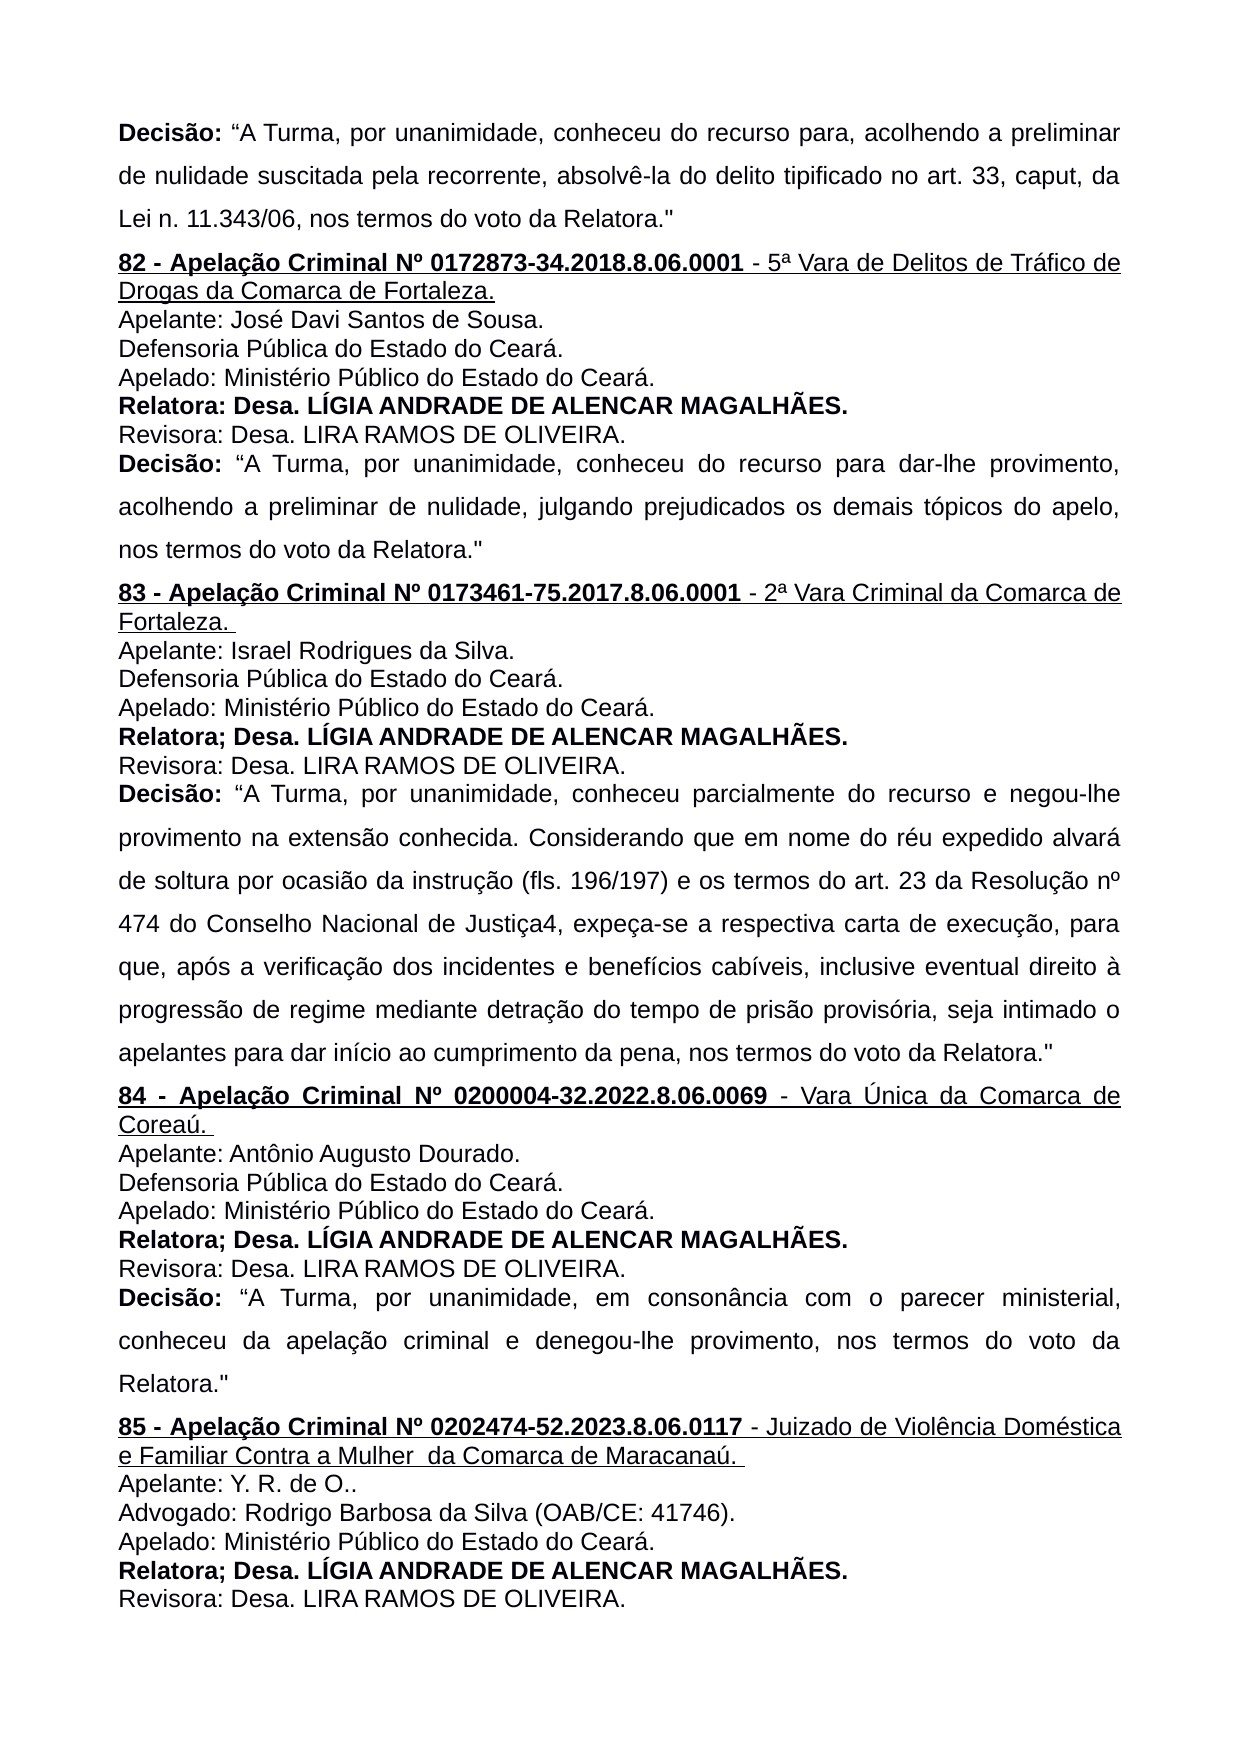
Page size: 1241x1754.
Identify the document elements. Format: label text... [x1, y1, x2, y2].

text Relatora; Desa. LÍGIA ANDRADE DE ALENCAR MAGALHÃES. [118, 722, 1122, 751]
text Apelado: Ministério Público do Estado do Ceará. [118, 362, 1122, 391]
text Revisora: Desa. LIRA RAMOS DE OLIVEIRA. [118, 420, 1122, 449]
text Defensoria Pública do Estado do Ceará. [118, 664, 1122, 693]
text 83 - Apelação Criminal Nº 0173461-75.2017.8.06.0001 - 2ª Vara Criminal da Comarca de [118, 578, 1122, 603]
text Decisão: “A Turma, por unanimidade, conheceu parcialmente do recurso e negou-lhe provimento na extensão conhecida. Considerando que em nome do réu expedido alvará de soltura por ocasião da instrução (fls. 196/197) e os termos do art. 23 da Resolução nº 474 do Conselho Nacional de Justiça4, expeça-se a respectiva carta de execução, para que, após a verificação dos incidentes e benefícios cabíveis, inclusive eventual direito à progressão de regime mediante detração do tempo de prisão provisória, seja intimado o apelantes para dar início ao cumprimento da pena, nos termos do voto da Relatora." [118, 779, 1122, 1067]
text Apelado: Ministério Público do Estado do Ceará. [118, 1196, 1122, 1225]
text 84 - Apelação Criminal Nº 0200004-32.2022.8.06.0069 - Vara Única da Comarca de Coreaú. [118, 1081, 1122, 1139]
text Defensoria Pública do Estado do Ceará. [118, 334, 1122, 362]
text Defensoria Pública do Estado do Ceará. [118, 1167, 1122, 1196]
text Advogado: Rodrigo Barbosa da Silva (OAB/CE: 41746). [118, 1498, 1122, 1527]
text Revisora: Desa. LIRA RAMOS DE OLIVEIRA. [118, 1584, 1122, 1613]
text Apelante: Antônio Augusto Dourado. [118, 1139, 1122, 1167]
text Apelante: Israel Rodrigues da Silva. [118, 636, 1122, 664]
text Apelante: Y. R. de O.. [118, 1469, 1122, 1498]
text e Familiar Contra a Mulher da Comarca de Maracanaú. [118, 1438, 1122, 1469]
text 82 - Apelação Criminal Nº 0172873-34.2018.8.06.0001 - 5ª Vara de Delitos de Tráfico de Drogas da Comarca de Fortaleza. [118, 247, 1122, 305]
text Decisão: “A Turma, por unanimidade, conheceu do recurso para, acolhendo a preliminar de nulidade suscitada pela recorrente, absolvê-la do delito tipificado no art. 33, caput, da Lei n. 11.343/06, nos termos do voto da Relatora." [118, 118, 1122, 233]
text Apelado: Ministério Público do Estado do Ceará. [118, 693, 1122, 722]
text Relatora: Desa. LÍGIA ANDRADE DE ALENCAR MAGALHÃES. [118, 391, 1122, 420]
text Decisão: “A Turma, por unanimidade, em consonância com o parecer ministerial, conheceu da apelação criminal e denegou-lhe provimento, nos termos do voto da Relatora." [118, 1282, 1122, 1397]
text Revisora: Desa. LIRA RAMOS DE OLIVEIRA. [118, 1254, 1122, 1282]
text Apelante: José Davi Santos de Sousa. [118, 305, 1122, 334]
text Fortaleza. [118, 604, 1122, 636]
text Revisora: Desa. LIRA RAMOS DE OLIVEIRA. [118, 751, 1122, 779]
text Relatora; Desa. LÍGIA ANDRADE DE ALENCAR MAGALHÃES. [118, 1556, 1122, 1584]
text Decisão: “A Turma, por unanimidade, conheceu do recurso para dar-lhe provimento, acolhendo a preliminar de nulidade, julgando prejudicados os demais tópicos do apelo, nos termos do voto da Relatora." [118, 449, 1122, 564]
text Relatora; Desa. LÍGIA ANDRADE DE ALENCAR MAGALHÃES. [118, 1225, 1122, 1254]
text 85 - Apelação Criminal Nº 0202474-52.2023.8.06.0117 - Juizado de Violência Doméstica [118, 1412, 1122, 1437]
text Apelado: Ministério Público do Estado do Ceará. [118, 1527, 1122, 1556]
